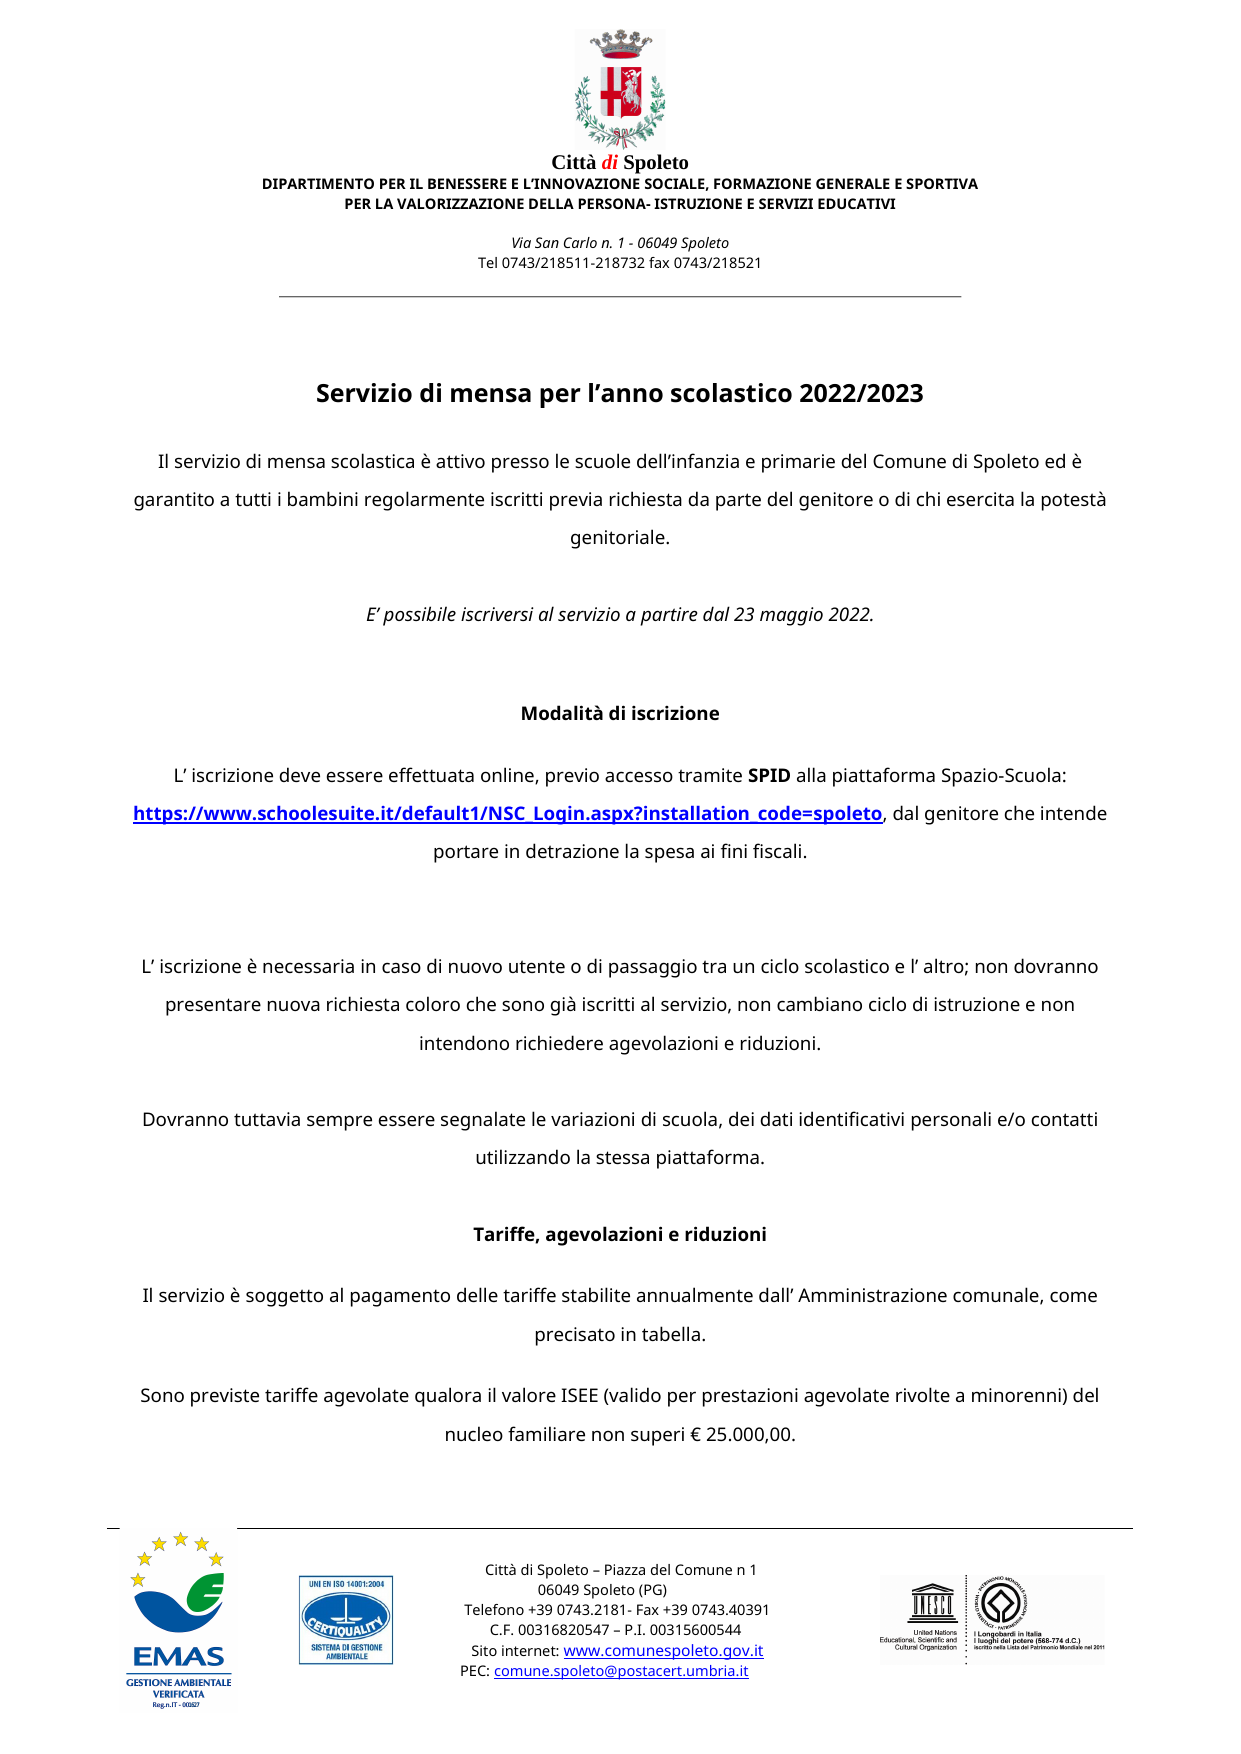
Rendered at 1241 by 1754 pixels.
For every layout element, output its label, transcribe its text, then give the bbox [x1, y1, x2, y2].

text L’ iscrizione deve essere effettuata online, previo accesso tramite SPID alla piattaforma Spazio-Scuola: https://www.schoolesuite.it/default1/NSC_Login.aspx?installation_code=spoleto, dal genitore che intende portare in detrazione la spesa ai fini fiscali. [118, 762, 1122, 864]
text Sono previste tariffe agevolate qualora il valore ISEE (valido per prestazioni agevolate rivolte a minorenni) del nucleo familiare non superi € 25.000,00. [118, 1383, 1122, 1446]
subtitle Servizio di mensa per l’anno scolastico 2022/2023 [118, 376, 1122, 410]
picture [880, 1575, 1105, 1665]
text Il servizio è soggetto al pagamento delle tariffe stabilite annualmente dall’ Amministrazione comunale, come precisato in tabella. [118, 1283, 1122, 1347]
text Tariffe, agevolazioni e riduzioni [118, 1221, 1122, 1247]
text E’ possibile iscriversi al servizio a partire dal 23 maggio 2022. [118, 601, 1122, 626]
picture [574, 29, 666, 150]
text L’ iscrizione è necessaria in caso di nuovo utente o di passaggio tra un ciclo scolastico e l’ altro; non dovranno presentare nuova richiesta coloro che sono già iscritti al servizio, non cambiano ciclo di istruzione e non intendono richiedere agevolazioni e riduzioni. [118, 953, 1122, 1056]
text Il servizio di mensa scolastica è attivo presso le scuole dell’infanzia e primarie del Comune di Spoleto ed è garantito a tutti i bambini regolarmente iscritti previa richiesta da parte del genitore o di chi esercita la potestà genitoriale. [118, 448, 1122, 550]
picture [298, 1575, 394, 1665]
text Modalità di iscrizione [118, 701, 1122, 726]
picture [119, 1528, 238, 1713]
text Dovranno tuttavia sempre essere segnalate le variazioni di scuola, dei dati identificativi personali e/o contatti utilizzando la stessa piattaforma. [118, 1106, 1122, 1170]
